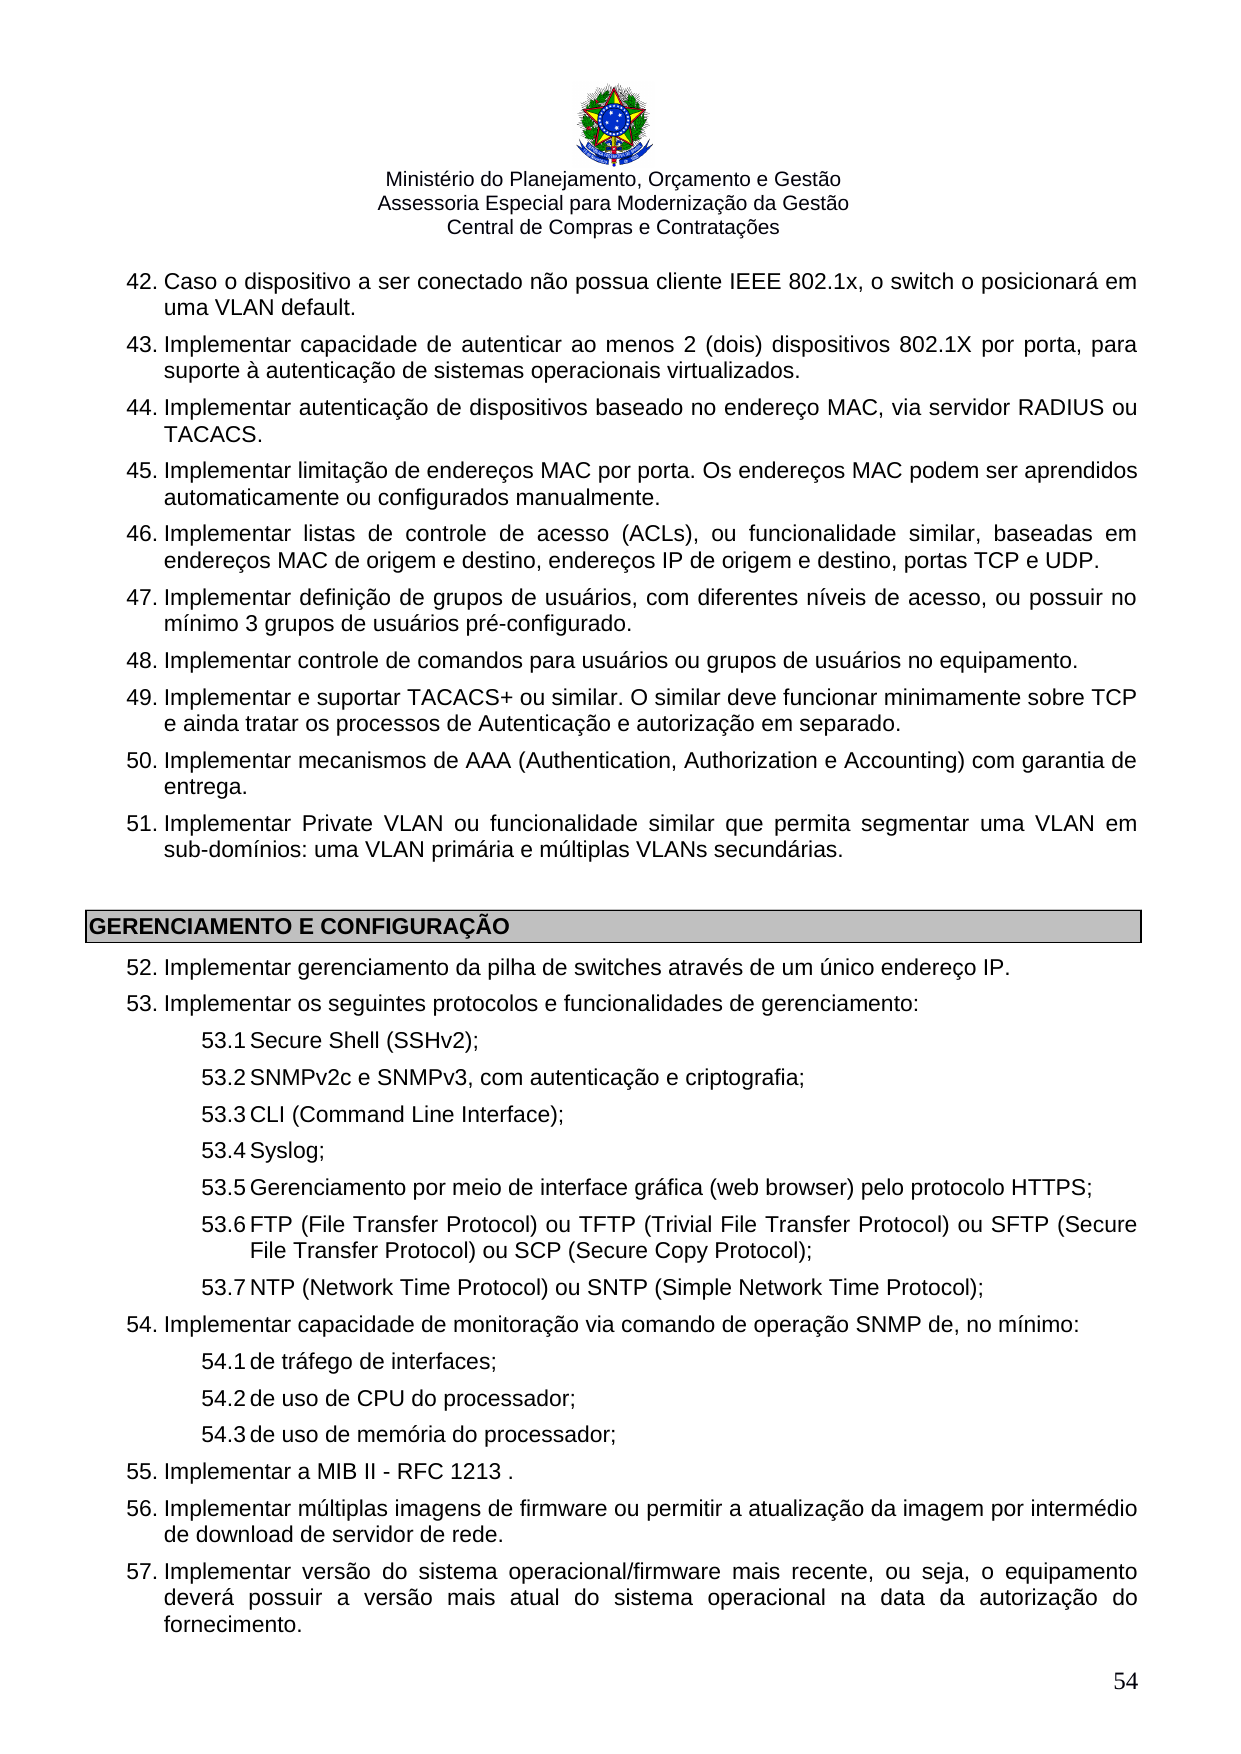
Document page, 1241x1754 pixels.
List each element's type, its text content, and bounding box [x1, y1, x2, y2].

list Implementar gerenciamento da pilha de switches através de um único endereço IP. [126, 954, 1138, 980]
list Implementar múltiplas imagens de firmware ou permitir a atualização da imagem por intermédio de download de servidor de rede. [126, 1495, 1138, 1547]
list Implementar capacidade de autenticar ao menos 2 (dois) dispositivos 802.1X por porta, para suporte à autenticação de sistemas operacionais virtualizados. [126, 331, 1138, 384]
list Implementar definição de grupos de usuários, com diferentes níveis de acesso, ou possuir no mínimo 3 grupos de usuários pré-configurado. [126, 583, 1138, 636]
list Implementar versão do sistema operacional/firmware mais recente, ou seja, o equipamento deverá possuir a versão mais atual do sistema operacional na data da autorização do fornecimento. [126, 1558, 1138, 1637]
list Implementar capacidade de monitoração via comando de operação SNMP de, no mínimo: [126, 1311, 1138, 1337]
list NTP (Network Time Protocol) ou SNTP (Simple Network Time Protocol); [201, 1274, 1138, 1301]
list SNMPv2c e SNMPv3, com autenticação e criptografia; [201, 1064, 1138, 1090]
list Implementar listas de controle de acesso (ACLs), ou funcionalidade similar, baseadas em endereços MAC de origem e destino, endereços IP de origem e destino, portas TCP e UDP. [126, 520, 1138, 573]
list Secure Shell (SSHv2); [201, 1027, 1138, 1053]
list Implementar a MIB II - RFC 1213 . [126, 1458, 1138, 1484]
list Syslog; [201, 1137, 1138, 1164]
list CLI (Command Line Interface); [201, 1101, 1138, 1127]
list Implementar Private VLAN ou funcionalidade similar que permita segmentar uma VLAN em sub-domínios: uma VLAN primária e múltiplas VLANs secundárias. [126, 810, 1138, 862]
list Gerenciamento por meio de interface gráfica (web browser) pelo protocolo HTTPS; [201, 1174, 1138, 1201]
list Implementar autenticação de dispositivos baseado no endereço MAC, via servidor RADIUS ou TACACS. [126, 394, 1138, 447]
list Implementar os seguintes protocolos e funcionalidades de gerenciamento: [126, 990, 1138, 1017]
list de tráfego de interfaces; [201, 1348, 1138, 1374]
list Implementar controle de comandos para usuários ou grupos de usuários no equipamento. [126, 647, 1138, 673]
picture [572, 81, 655, 168]
list FTP (File Transfer Protocol) ou TFTP (Trivial File Transfer Protocol) ou SFTP (Secure File Transfer Protocol) ou SCP (Secure Copy Protocol); [201, 1211, 1138, 1264]
list Caso o dispositivo a ser conectado não possua cliente IEEE 802.1x, o switch o posicionará em uma VLAN default. [126, 268, 1138, 321]
list Implementar e suportar TACACS+ ou similar. O similar deve funcionar minimamente sobre TCP e ainda tratar os processos de Autenticação e autorização em separado. [126, 683, 1138, 736]
list Implementar limitação de endereços MAC por porta. Os endereços MAC podem ser aprendidos automaticamente ou configurados manualmente. [126, 457, 1138, 510]
text GERENCIAMENTO E CONFIGURAÇÃO [87, 911, 1140, 942]
list de uso de memória do processador; [201, 1421, 1138, 1448]
list Implementar mecanismos de AAA (Authentication, Authorization e Accounting) com garantia de entrega. [126, 747, 1138, 799]
list de uso de CPU do processador; [201, 1384, 1138, 1411]
